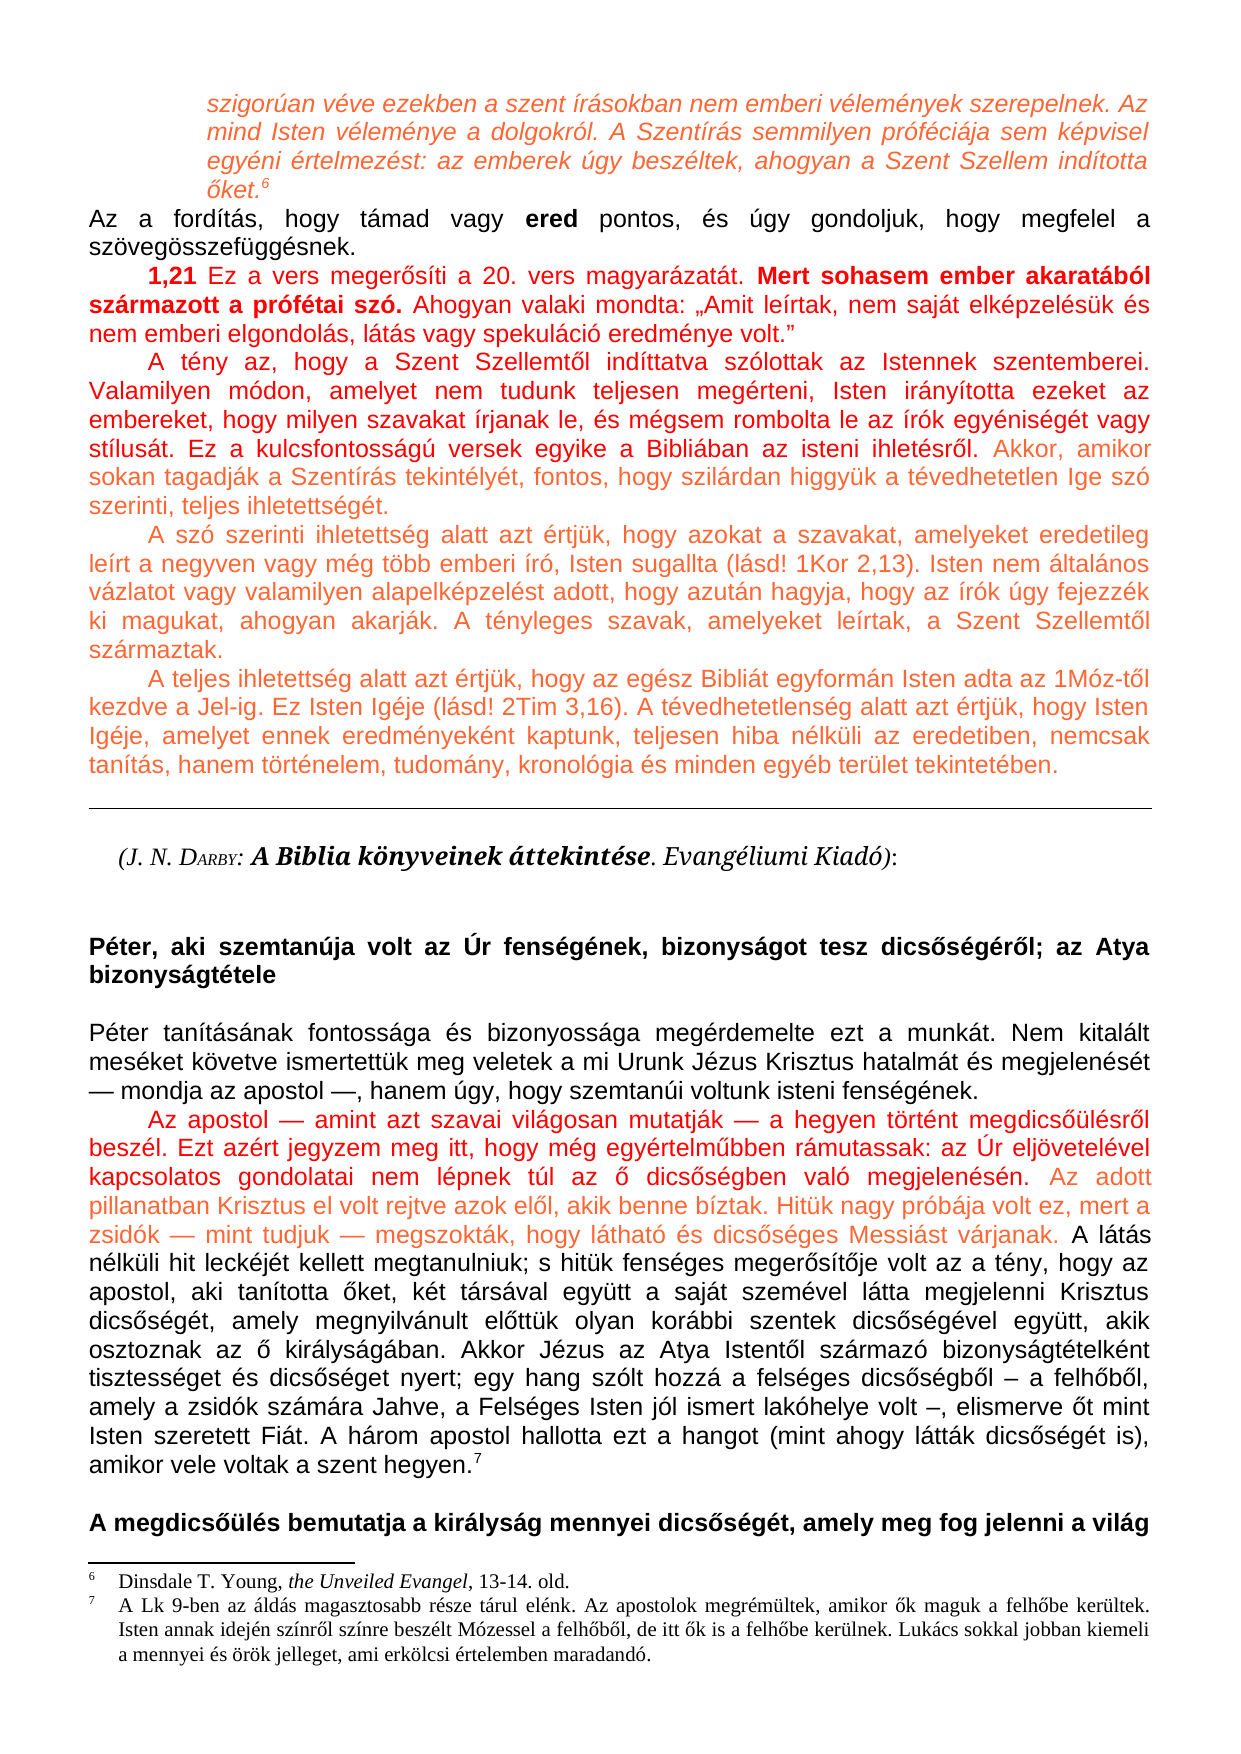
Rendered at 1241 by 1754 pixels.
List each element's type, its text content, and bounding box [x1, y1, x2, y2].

text A tény az, hogy a Szent Szellemtől indíttatva szólottak az Istennek szentemberei. Valamilyen módon, amelyet nem tudunk teljesen megérteni, Isten irányította ezeket az embereket, hogy milyen szavakat írjanak le, és mégsem rombolta le az írók egyéniségét vagy stílusát. Ez a kulcsfontosságú versek egyike a Bibliában az isteni ihletésről. Akkor, amikor sokan tagadják a Szentírás tekintélyét, fontos, hogy szilárdan higgyük a tévedhetetlen Ige szó szerinti, teljes ihletettségét. [88, 347, 1152, 520]
text Az a fordítás, hogy támad vagy ered pontos, és úgy gondoljuk, hogy megfelel a szövegösszefüggésnek. [88, 203, 1152, 261]
text (J. N. Darby: A Biblia könyveinek áttekintése. Evangéliumi Kiadó): [88, 809, 1152, 902]
text A Lk 9-ben az áldás magasztosabb része tárul elénk. Az apostolok megrémültek, amikor ők maguk a felhőbe kerültek. Isten annak idején színről színre beszélt Mózessel a felhőből, de itt ők is a felhőbe kerülnek. Lukács sokkal jobban kiemeli a mennyei és örök jelleget, ami erkölcsi értelemben maradandó. [88, 1593, 1152, 1665]
text A szó szerinti ihletettség alatt azt értjük, hogy azokat a szavakat, amelyeket eredetileg leírt a negyven vagy még több emberi író, Isten sugallta (lásd! 1Kor 2,13). Isten nem általános vázlatot vagy valamilyen alapelképzelést adott, hogy azután hagyja, hogy az írók úgy fejezzék ki magukat, ahogyan akarják. A tényleges szavak, amelyeket leírtak, a Szent Szellemtől származtak. [88, 520, 1152, 663]
text A teljes ihletettség alatt azt értjük, hogy az egész Bibliát egyformán Isten adta az 1Móz-től kezdve a Jel-ig. Ez Isten Igéje (lásd! 2Tim 3,16). A tévedhetetlenség alatt azt értjük, hogy Isten Igéje, amelyet ennek eredményeként kaptunk, teljesen hiba nélküli az eredetiben, nemcsak tanítás, hanem történelem, tudomány, kronológia és minden egyéb terület tekintetében. [88, 663, 1152, 778]
text Péter tanításának fontossága és bizonyossága megérdemelte ezt a munkát. Nem kitalált meséket követve ismertettük meg veletek a mi Urunk Jézus Krisztus hatalmát és megjelenését — mondja az apostol —, hanem úgy, hogy szemtanúi voltunk isteni fenségének. [88, 1018, 1152, 1105]
text Az apostol — amint azt szavai világosan mutatják — a hegyen történt megdicsőülésről beszél. Ezt azért jegyzem meg itt, hogy még egyértelműbben rámutassak: az Úr eljövetelével kapcsolatos gondolatai nem lépnek túl az ő dicsőségben való megjelenésén. Az adott pillanatban Krisztus el volt rejtve azok elől, akik benne bíztak. Hitük nagy próbája volt ez, mert a zsidók — mint tudjuk — megszokták, hogy látható és dicsőséges Messiást várjanak. A látás nélküli hit leckéjét kellett megtanulniuk; s hitük fenséges megerősítője volt az a tény, hogy az apostol, aki tanította őket, két társával együtt a saját szemével látta megjelenni Krisztus dicsőségét, amely megnyilvánult előttük olyan korábbi szentek dicsőségével együtt, akik osztoznak az ő királyságában. Akkor Jézus az Atya Istentől származó bizonyságtételként tisztességet és dicsőséget nyert; egy hang szólt hozzá a felséges dicsőségből – a felhőből, amely a zsidók számára Jahve, a Felséges Isten jól ismert lakóhelye volt –, elismerve őt mint Isten szeretett Fiát. A három apostol hallotta ezt a hangot (mint ahogy látták dicsőségét is), amikor vele voltak a szent hegyen. [88, 1105, 1152, 1478]
text szigorúan véve ezekben a szent írásokban nem emberi vélemények szerepelnek. Az mind Isten véleménye a dolgokról. A Szentírás semmilyen próféciája sem képvisel egyéni értelmezést: az emberek úgy beszéltek, ahogyan a Szent Szellem indította őket. [207, 88, 1152, 203]
text 1,21 Ez a vers megerősíti a 20. vers magyarázatát. Mert sohasem ember akaratából származott a prófétai szó. Ahogyan valaki mondta: „Amit leírtak, nem saját elképzelésük és nem emberi elgondolás, látás vagy spekuláció eredménye volt.” [88, 261, 1152, 347]
text Dinsdale T. Young, the Unveiled Evangel, 13-14. old. [88, 1569, 1152, 1593]
text A megdicsőülés bemutatja a királyság mennyei dicsőségét, amely meg fog jelenni a világ [88, 1508, 1152, 1537]
text Péter, aki szemtanúja volt az Úr fenségének, bizonyságot tesz dicsőségéről; az Atya bizonyságtétele [88, 931, 1152, 989]
